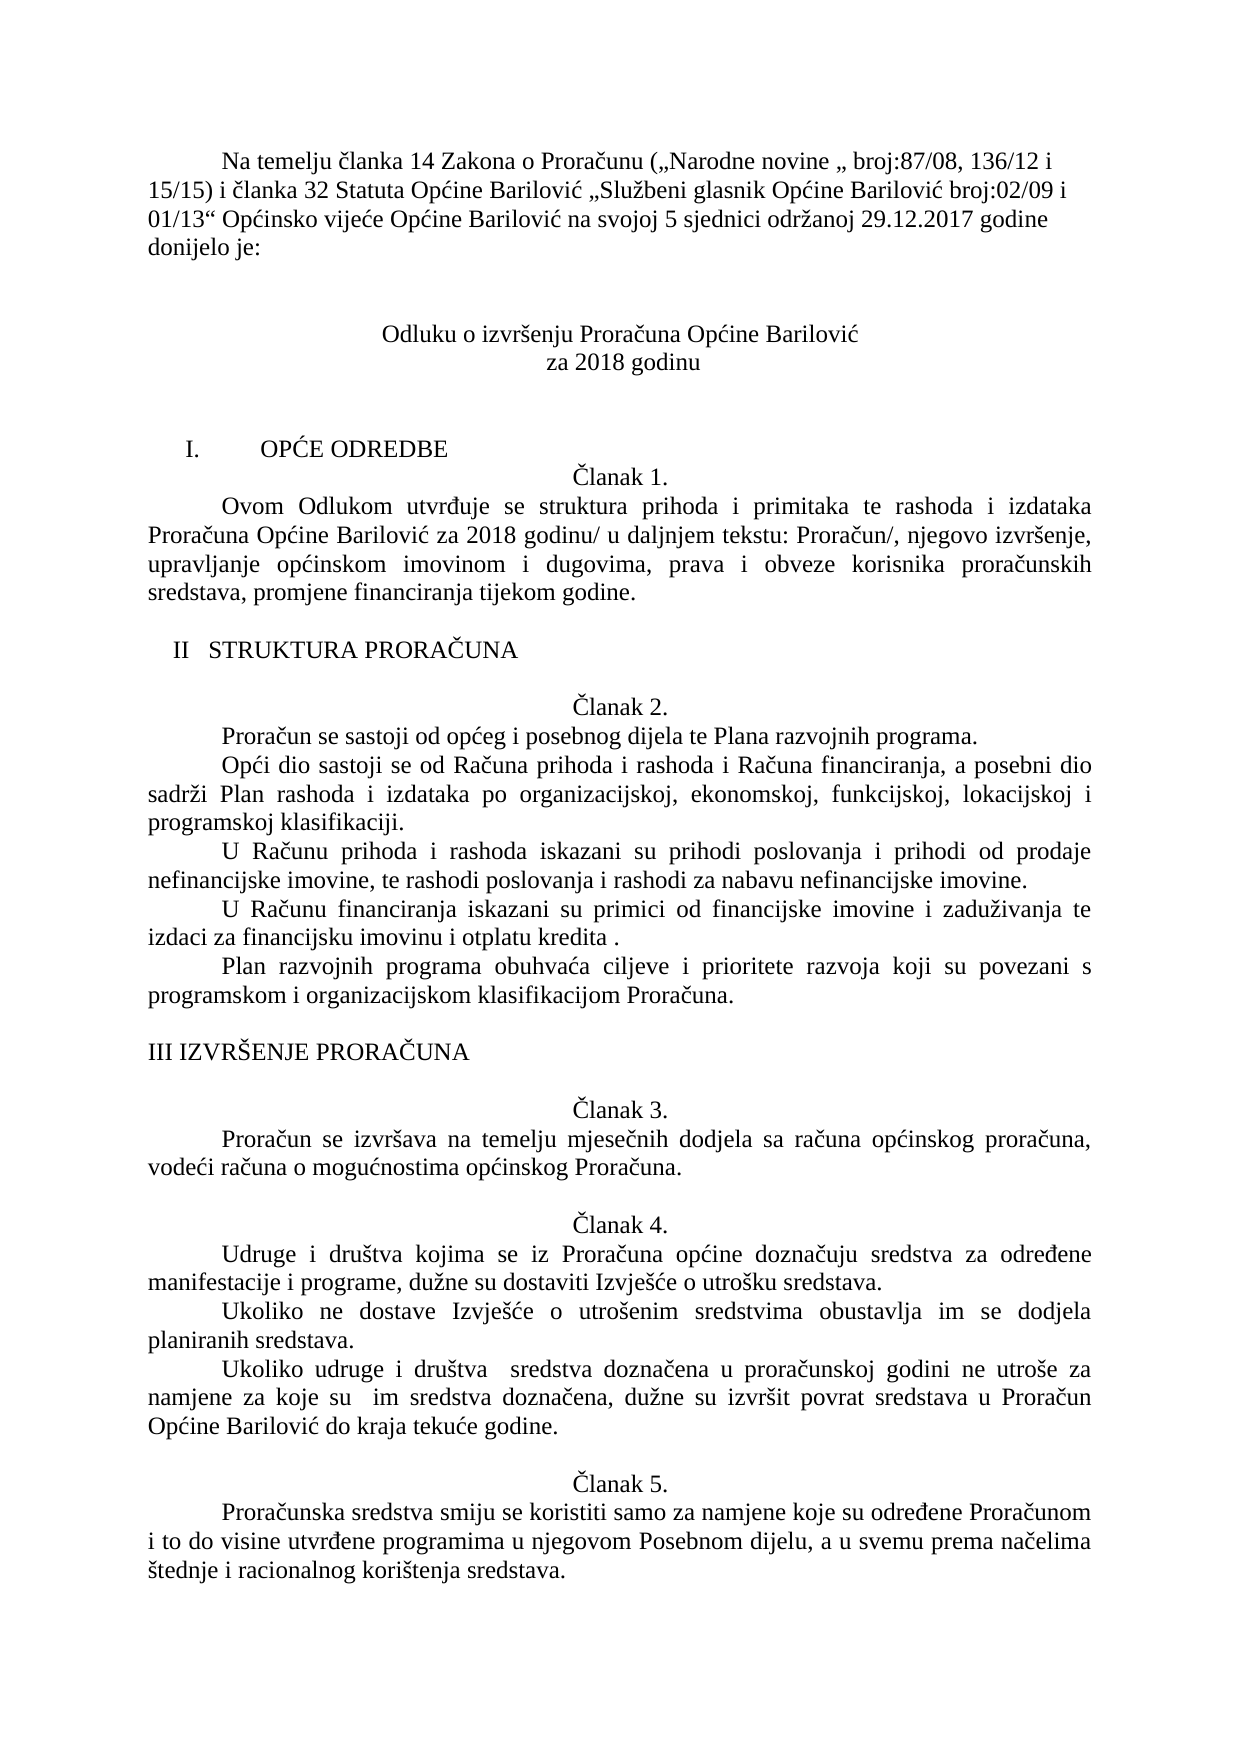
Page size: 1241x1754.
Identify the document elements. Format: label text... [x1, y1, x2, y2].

text Članak 1. [148, 462, 1093, 491]
text U Računu financiranja iskazani su primici od financijske imovine i zaduživanja te izdaci za financijsku imovinu i otplatu kredita . [148, 894, 1093, 951]
text Članak 5. [148, 1469, 1093, 1497]
text Odluku o izvršenju Proračuna Općine Barilović [148, 319, 1093, 347]
text Proračunska sredstva smiju se koristiti samo za namjene koje su određene Proračunom i to do visine utvrđene programima u njegovom Posebnom dijelu, a u svemu prema načelima štednje i racionalnog korištenja sredstava. [148, 1497, 1093, 1584]
text Ukoliko udruge i društva sredstva doznačena u proračunskoj godini ne utroše za namjene za koje su im sredstva doznačena, dužne su izvršit povrat sredstava u Proračun Općine Barilović do kraja tekuće godine. [148, 1354, 1093, 1440]
text Proračun se sastoji od općeg i posebnog dijela te Plana razvojnih programa. [148, 721, 1093, 750]
text U Računu prihoda i rashoda iskazani su prihodi poslovanja i prihodi od prodaje nefinancijske imovine, te rashodi poslovanja i rashodi za nabavu nefinancijske imovine. [148, 836, 1093, 894]
text Proračun se izvršava na temelju mjesečnih dodjela sa računa općinskog proračuna, vodeći računa o mogućnostima općinskog Proračuna. [148, 1124, 1093, 1181]
list OPĆE ODREDBE [185, 434, 1093, 462]
text Udruge i društva kojima se iz Proračuna općine doznačuju sredstva za određene manifestacije i programe, dužne su dostaviti Izvješće o utrošku sredstava. [148, 1239, 1093, 1296]
text Na temelju članka 14 Zakona o Proračunu („Narodne novine „ broj:87/08, 136/12 i 15/15) i članka 32 Statuta Općine Barilović „Službeni glasnik Općine Barilović broj:02/09 i 01/13“ Općinsko vijeće Općine Barilović na svojoj 5 sjednici održanoj 29.12.2017 godine donijelo je: [148, 146, 1093, 261]
text III IZVRŠENJE PRORAČUNA [148, 1037, 1093, 1066]
text Opći dio sastoji se od Računa prihoda i rashoda i Računa financiranja, a posebni dio sadrži Plan rashoda i izdataka po organizacijskoj, ekonomskoj, funkcijskoj, lokacijskoj i programskoj klasifikaciji. [148, 750, 1093, 836]
text Ovom Odlukom utvrđuje se struktura prihoda i primitaka te rashoda i izdataka Proračuna Općine Barilović za 2018 godinu/ u daljnjem tekstu: Proračun/, njegovo izvršenje, upravljanje općinskom imovinom i dugovima, prava i obveze korisnika proračunskih sredstava, promjene financiranja tijekom godine. [148, 491, 1093, 606]
text Članak 3. [148, 1095, 1093, 1124]
text Plan razvojnih programa obuhvaća ciljeve i prioritete razvoja koji su povezani s programskom i organizacijskom klasifikacijom Proračuna. [148, 951, 1093, 1009]
text II STRUKTURA PRORAČUNA [148, 635, 1093, 664]
text za 2018 godinu [148, 347, 1093, 376]
text Ukoliko ne dostave Izvješće o utrošenim sredstvima obustavlja im se dodjela planiranih sredstava. [148, 1296, 1093, 1354]
text Članak 2. [148, 692, 1093, 721]
text Članak 4. [148, 1210, 1093, 1239]
